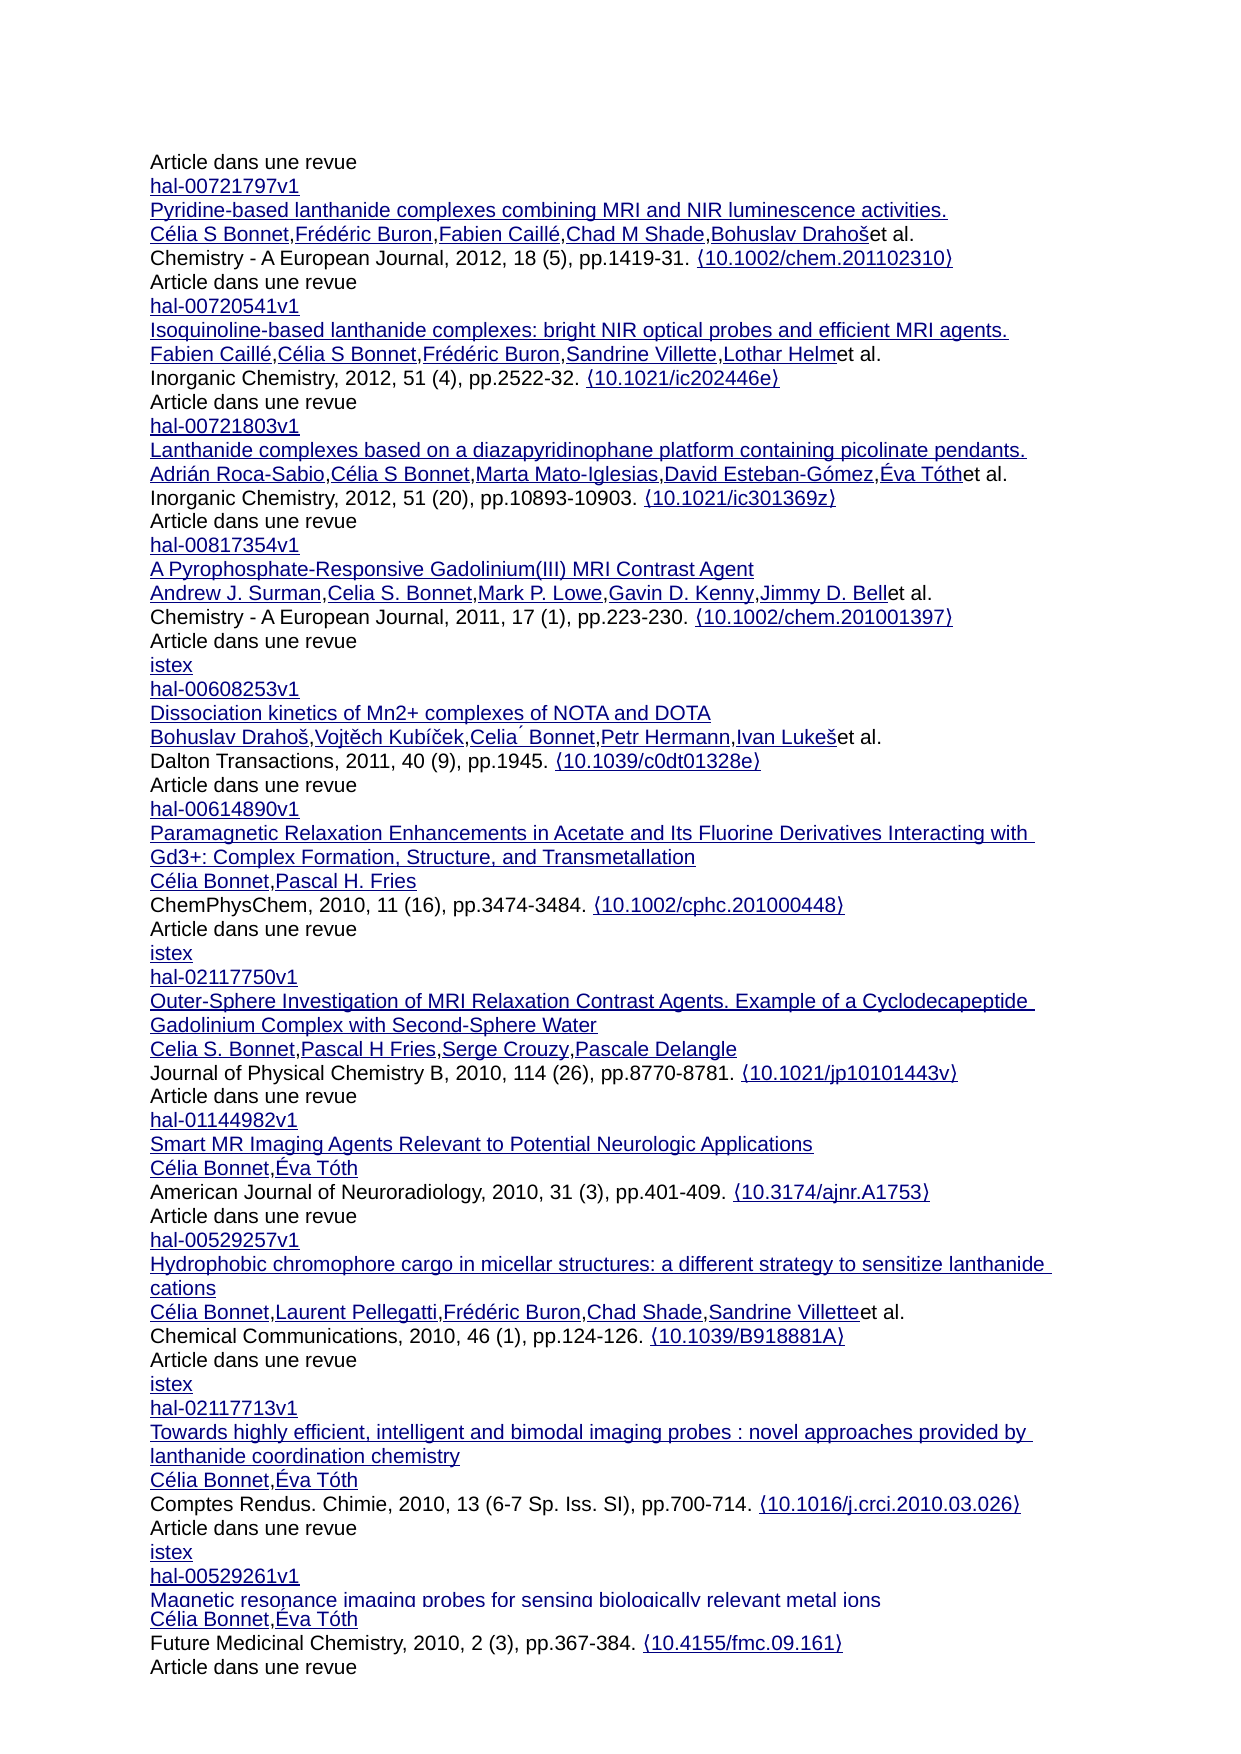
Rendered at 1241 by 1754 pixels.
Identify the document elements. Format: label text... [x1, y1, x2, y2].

table_cell Isoquinoline-based lanthanide complexes: bright NIR optical probes and efficient MRI agents. Fabien Caillé,Célia S Bonnet,Frédéric Buron,Sandrine Villette,Lothar Helmet al. Inorganic Chemistry, 2012, 51 (4), pp.2522-32. ⟨10.1021/ic202446e⟩ Article dans une revue hal-00721803v1 [150, 318, 1090, 437]
table_cell Article dans une revue hal-00721797v1 [150, 150, 1090, 198]
table_cell Outer-Sphere Investigation of MRI Relaxation Contrast Agents. Example of a Cyclodecapeptide Gadolinium Complex with Second-Sphere Water Celia S. Bonnet,Pascal H Fries,Serge Crouzy,Pascale Delangle Journal of Physical Chemistry B, 2010, 114 (26), pp.8770-8781. ⟨10.1021/jp10101443v⟩ Article dans une revue hal-01144982v1 [150, 989, 1090, 1132]
table_cell Towards highly efficient, intelligent and bimodal imaging probes : novel approaches provided by lanthanide coordination chemistry Célia Bonnet,Éva Tóth Comptes Rendus. Chimie, 2010, 13 (6-7 Sp. Iss. SI), pp.700-714. ⟨10.1016/j.crci.2010.03.026⟩ Article dans une revue istex hal-00529261v1 [150, 1420, 1090, 1587]
table_cell Dissociation kinetics of Mn2+ complexes of NOTA and DOTA Bohuslav Drahoš,Vojtěch Kubíček,Celia ́ Bonnet,Petr Hermann,Ivan Lukešet al. Dalton Transactions, 2011, 40 (9), pp.1945. ⟨10.1039/c0dt01328e⟩ Article dans une revue hal-00614890v1 [150, 701, 1090, 821]
table_cell Smart MR Imaging Agents Relevant to Potential Neurologic Applications Célia Bonnet,Éva Tóth American Journal of Neuroradiology, 2010, 31 (3), pp.401-409. ⟨10.3174/ajnr.A1753⟩ Article dans une revue hal-00529257v1 [150, 1132, 1090, 1252]
table_cell Paramagnetic Relaxation Enhancements in Acetate and Its Fluorine Derivatives Interacting with Gd3+: Complex Formation, Structure, and Transmetallation Célia Bonnet,Pascal H. Fries ChemPhysChem, 2010, 11 (16), pp.3474-3484. ⟨10.1002/cphc.201000448⟩ Article dans une revue istex hal-02117750v1 [150, 821, 1090, 988]
table_cell Pyridine-based lanthanide complexes combining MRI and NIR luminescence activities. Célia S Bonnet,Frédéric Buron,Fabien Caillé,Chad M Shade,Bohuslav Drahošet al. Chemistry - A European Journal, 2012, 18 (5), pp.1419-31. ⟨10.1002/chem.201102310⟩ Article dans une revue hal-00720541v1 [150, 198, 1090, 318]
table_cell Lanthanide complexes based on a diazapyridinophane platform containing picolinate pendants. Adrián Roca-Sabio,Célia S Bonnet,Marta Mato-Iglesias,David Esteban-Gómez,Éva Tóthet al. Inorganic Chemistry, 2012, 51 (20), pp.10893-10903. ⟨10.1021/ic301369z⟩ Article dans une revue hal-00817354v1 [150, 438, 1090, 557]
table_cell Magnetic resonance imaging probes for sensing biologically relevant metal ions Célia Bonnet,Éva Tóth Future Medicinal Chemistry, 2010, 2 (3), pp.367-384. ⟨10.4155/fmc.09.161⟩ Article dans une revue [150, 1588, 1090, 1679]
table_cell A Pyrophosphate-Responsive Gadolinium(III) MRI Contrast Agent Andrew J. Surman,Celia S. Bonnet,Mark P. Lowe,Gavin D. Kenny,Jimmy D. Bellet al. Chemistry - A European Journal, 2011, 17 (1), pp.223-230. ⟨10.1002/chem.201001397⟩ Article dans une revue istex hal-00608253v1 [150, 557, 1090, 701]
table_cell Hydrophobic chromophore cargo in micellar structures: a different strategy to sensitize lanthanide cations Célia Bonnet,Laurent Pellegatti,Frédéric Buron,Chad Shade,Sandrine Villetteet al. Chemical Communications, 2010, 46 (1), pp.124-126. ⟨10.1039/B918881A⟩ Article dans une revue istex hal-02117713v1 [150, 1252, 1090, 1420]
